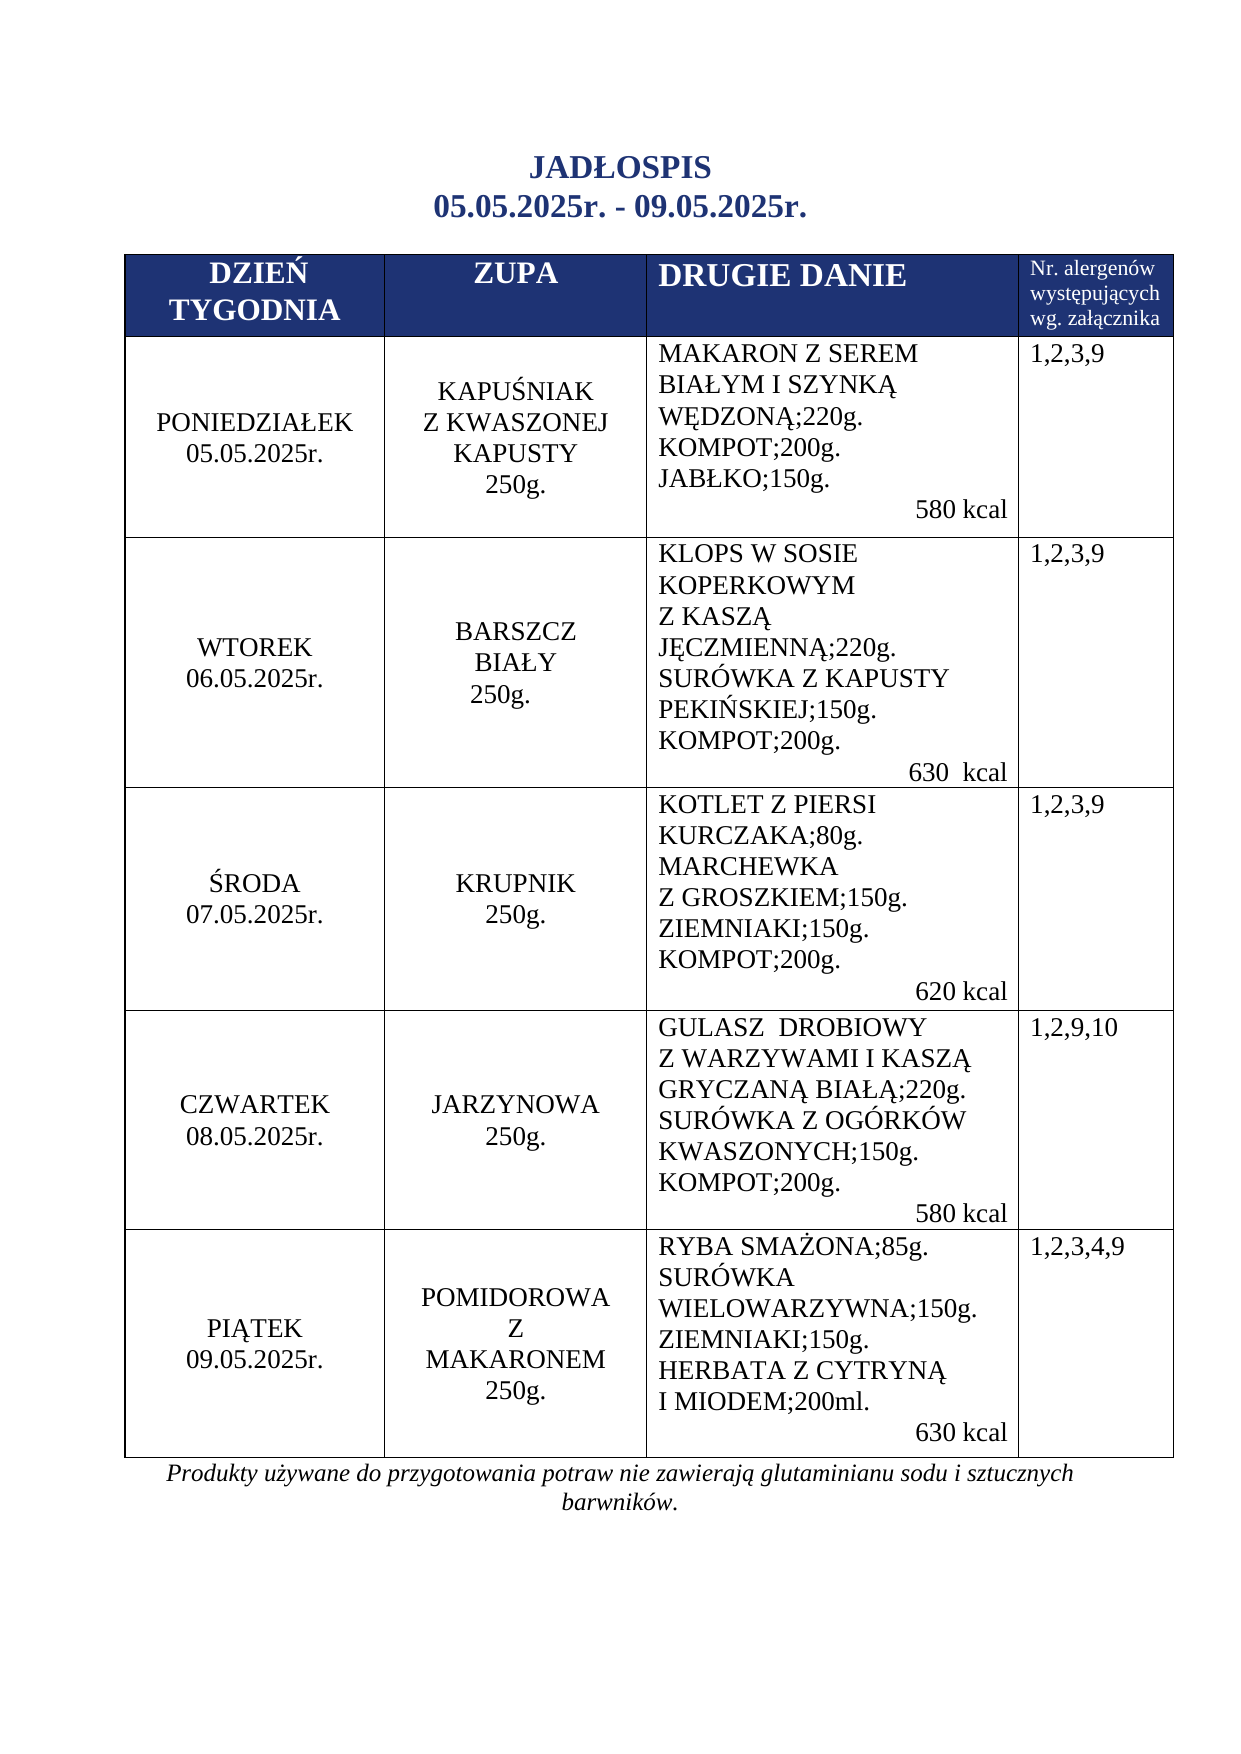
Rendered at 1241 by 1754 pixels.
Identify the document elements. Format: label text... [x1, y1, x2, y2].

table_header DZIEŃ TYGODNIA [126, 255, 384, 336]
table_header ZUPA [385, 255, 646, 336]
table_cell GULASZ DROBIOWY Z WARZYWAMI I KASZĄ GRYCZANĄ BIAŁĄ;220g. SURÓWKA Z OGÓRKÓW KWASZONYCH;150g. KOMPOT;200g. 580 kcal [647, 1011, 1018, 1229]
table_cell 1,2,3,4,9 [1019, 1230, 1173, 1457]
table_cell WTOREK 06.05.2025r. [126, 538, 384, 787]
table_cell RYBA SMAŻONA;85g. SURÓWKA WIELOWARZYWNA;150g. ZIEMNIAKI;150g. HERBATA Z CYTRYNĄ I MIODEM;200ml. 630 kcal [647, 1230, 1018, 1457]
table_cell KOTLET Z PIERSI KURCZAKA;80g. MARCHEWKA Z GROSZKIEM;150g. ZIEMNIAKI;150g. KOMPOT;200g. 620 kcal [647, 788, 1018, 1009]
table_header DRUGIE DANIE [647, 255, 1018, 336]
table_header Nr. alergenów występujących wg. załącznika [1019, 255, 1173, 336]
table_cell PIĄTEK 09.05.2025r. [126, 1230, 384, 1457]
table_cell 1,2,9,10 [1019, 1011, 1173, 1229]
table_cell 1,2,3,9 [1019, 337, 1173, 537]
table_cell KRUPNIK 250g. [385, 788, 646, 1009]
table_cell 1,2,3,9 [1019, 788, 1173, 1009]
text Produkty używane do przygotowania potraw nie zawierają glutaminianu sodu i sztucznych barwników. [148, 1458, 1093, 1515]
table_cell KAPUŚNIAK Z KWASZONEJ KAPUSTY 250g. [385, 337, 646, 537]
table_cell POMIDOROWA Z MAKARONEM 250g. [385, 1230, 646, 1457]
table_cell MAKARON Z SEREM BIAŁYM I SZYNKĄ WĘDZONĄ;220g. KOMPOT;200g. JABŁKO;150g. 580 kcal [647, 337, 1018, 537]
table_cell PONIEDZIAŁEK 05.05.2025r. [126, 337, 384, 537]
table_cell CZWARTEK 08.05.2025r. [126, 1011, 384, 1229]
table_cell KLOPS W SOSIE KOPERKOWYM Z KASZĄ JĘCZMIENNĄ;220g. SURÓWKA Z KAPUSTY PEKIŃSKIEJ;150g. KOMPOT;200g. 630 kcal [647, 538, 1018, 787]
table_cell 1,2,3,9 [1019, 538, 1173, 787]
table_cell JARZYNOWA 250g. [385, 1011, 646, 1229]
table_cell BARSZCZ BIAŁY 250g. [385, 538, 646, 787]
table_cell ŚRODA 07.05.2025r. [126, 788, 384, 1009]
